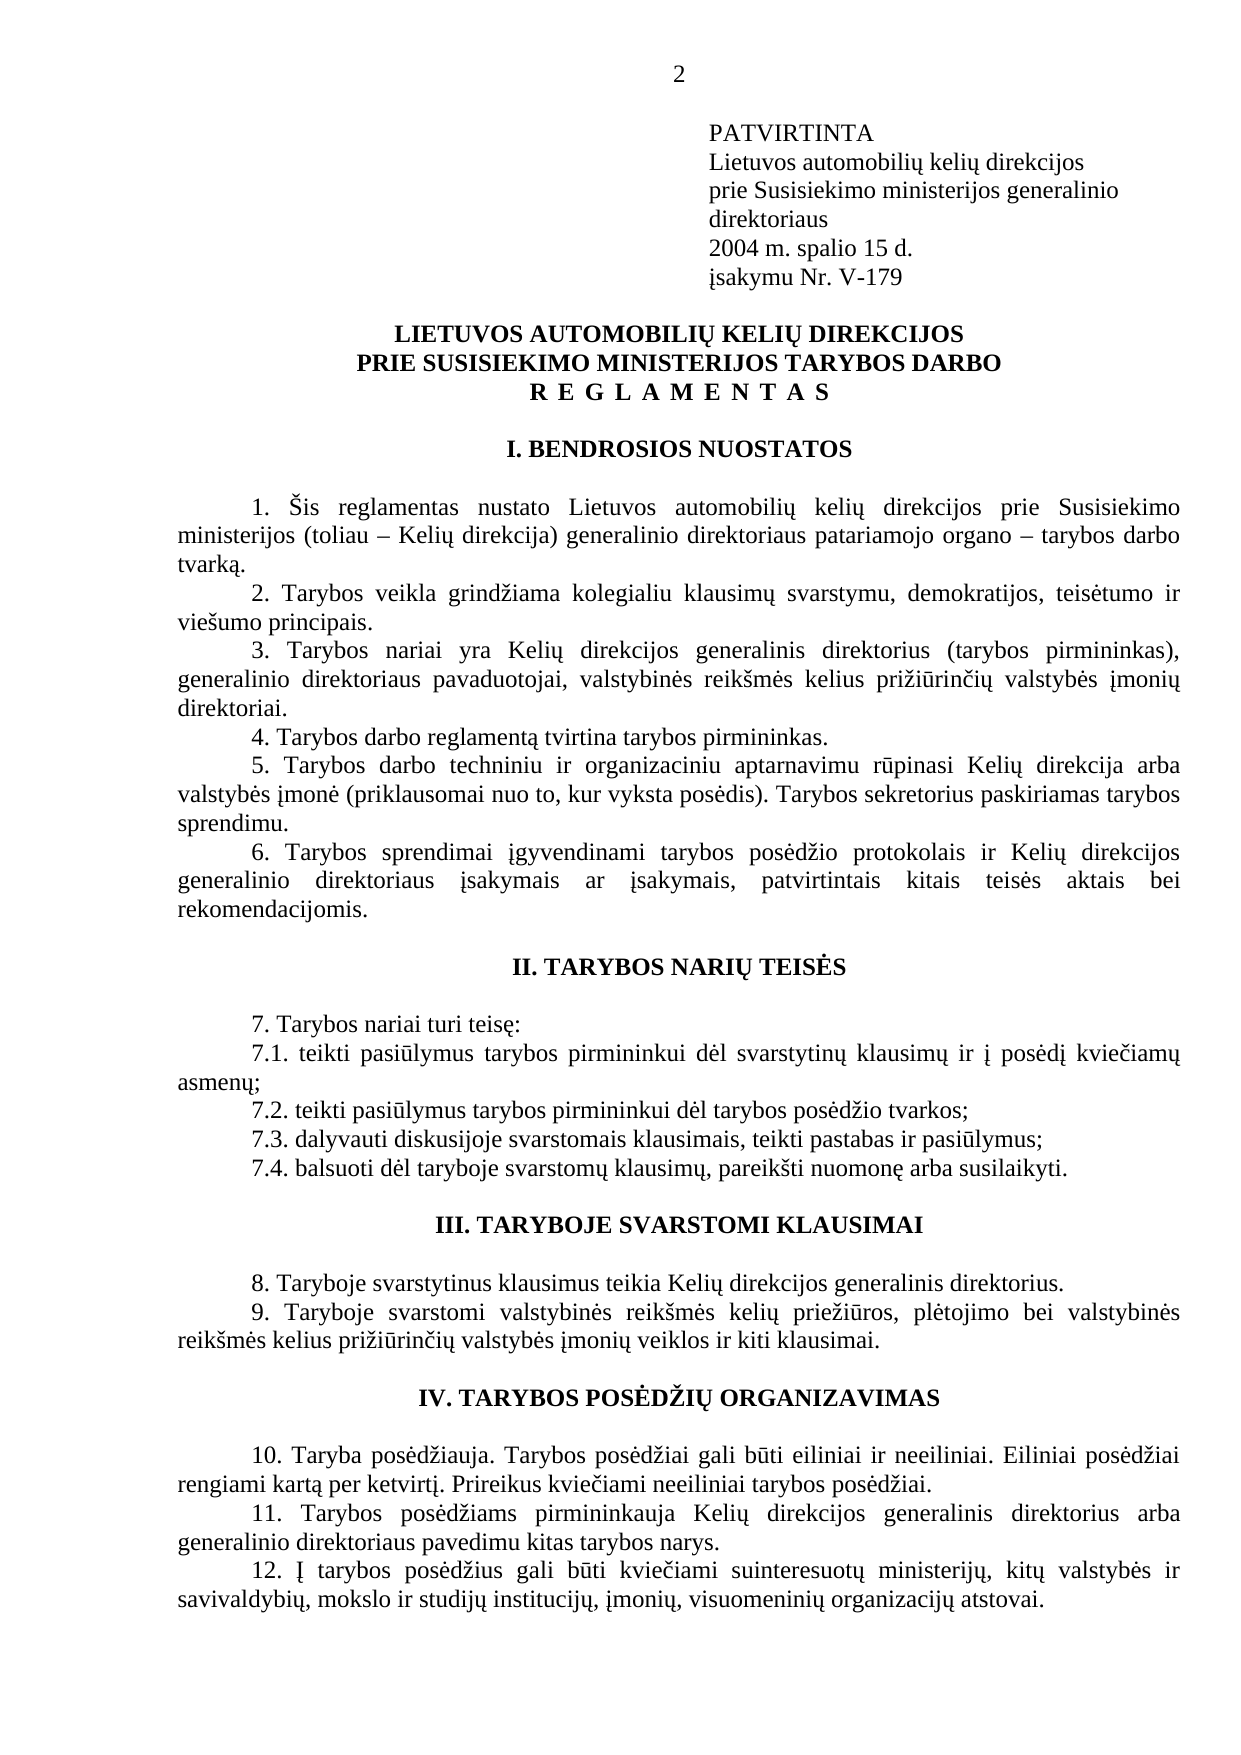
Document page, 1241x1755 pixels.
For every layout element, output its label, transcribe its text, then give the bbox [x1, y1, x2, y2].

text Lietuvos automobilių kelių direkcijos [177, 147, 1181, 176]
text 7. Tarybos nariai turi teisę: [177, 1009, 1181, 1038]
text I. Bendrosios nuostatos [177, 434, 1181, 463]
text 2004 m. spalio 15 d. [177, 233, 1181, 262]
text III. taryboje svarstomi KLAUSIMAI [177, 1211, 1181, 1239]
text 4. Tarybos darbo reglamentą tvirtina tarybos pirmininkas. [177, 722, 1181, 751]
text Lietuvos automobilių kelių direkcijos [177, 319, 1181, 348]
text 5. Tarybos darbo techniniu ir organizaciniu aptarnavimu rūpinasi Kelių direkcija arba valstybės įmonė (priklausomai nuo to, kur vyksta posėdis). Tarybos sekretorius paskiriamas tarybos sprendimu. [177, 751, 1181, 837]
text prie Susisiekimo ministerijos generalinio [177, 176, 1181, 204]
text įsakymu Nr. V-179 [177, 262, 1181, 291]
text 8. Taryboje svarstytinus klausimus teikia Kelių direkcijos generalinis direktorius. [177, 1268, 1181, 1297]
text PATVIRTINTA [709, 118, 1181, 147]
text 7.3. dalyvauti diskusijoje svarstomais klausimais, teikti pastabas ir pasiūlymus; [177, 1124, 1181, 1153]
text direktoriaus [177, 204, 1181, 233]
text 2. Tarybos veikla grindžiama kolegialiu klausimų svarstymu, demokratijos, teisėtumo ir viešumo principais. [177, 578, 1181, 636]
text IV. Tarybos posėdžių organizavimas [177, 1383, 1181, 1412]
text 9. Taryboje svarstomi valstybinės reikšmės kelių priežiūros, plėtojimo bei valstybinės reikšmės kelius prižiūrinčių valstybės įmonių veiklos ir kiti klausimai. [177, 1297, 1181, 1354]
text 11. Tarybos posėdžiams pirmininkauja Kelių direkcijos generalinis direktorius arba generalinio direktoriaus pavedimu kitas tarybos narys. [177, 1498, 1181, 1556]
text 1. Šis reglamentas nustato Lietuvos automobilių kelių direkcijos prie Susisiekimo ministerijos (toliau – Kelių direkcija) generalinio direktoriaus patariamojo organo – tarybos darbo tvarką. [177, 492, 1181, 578]
text 3. Tarybos nariai yra Kelių direkcijos generalinis direktorius (tarybos pirmininkas), generalinio direktoriaus pavaduotojai, valstybinės reikšmės kelius prižiūrinčių valstybės įmonių direktoriai. [177, 636, 1181, 722]
text prie Susisiekimo ministerijos tarybos darbo [177, 348, 1181, 377]
text 7.4. balsuoti dėl taryboje svarstomų klausimų, pareikšti nuomonę arba susilaikyti. [177, 1153, 1181, 1182]
text 10. Taryba posėdžiauja. Tarybos posėdžiai gali būti eiliniai ir neeiliniai. Eiliniai posėdžiai rengiami kartą per ketvirtį. Prireikus kviečiami neeiliniai tarybos posėdžiai. [177, 1441, 1181, 1498]
text r e g l a m e n t a s [177, 377, 1181, 406]
text 12. Į tarybos posėdžius gali būti kviečiami suinteresuotų ministerijų, kitų valstybės ir savivaldybių, mokslo ir studijų institucijų, įmonių, visuomeninių organizacijų atstovai. [177, 1556, 1181, 1613]
text II. tarybos narių teisės [177, 952, 1181, 981]
text 7.1. teikti pasiūlymus tarybos pirmininkui dėl svarstytinų klausimų ir į posėdį kviečiamų asmenų; [177, 1038, 1181, 1096]
text 7.2. teikti pasiūlymus tarybos pirmininkui dėl tarybos posėdžio tvarkos; [177, 1096, 1181, 1124]
text 6. Tarybos sprendimai įgyvendinami tarybos posėdžio protokolais ir Kelių direkcijos generalinio direktoriaus įsakymais ar įsakymais, patvirtintais kitais teisės aktais bei rekomendacijomis. [177, 837, 1181, 923]
